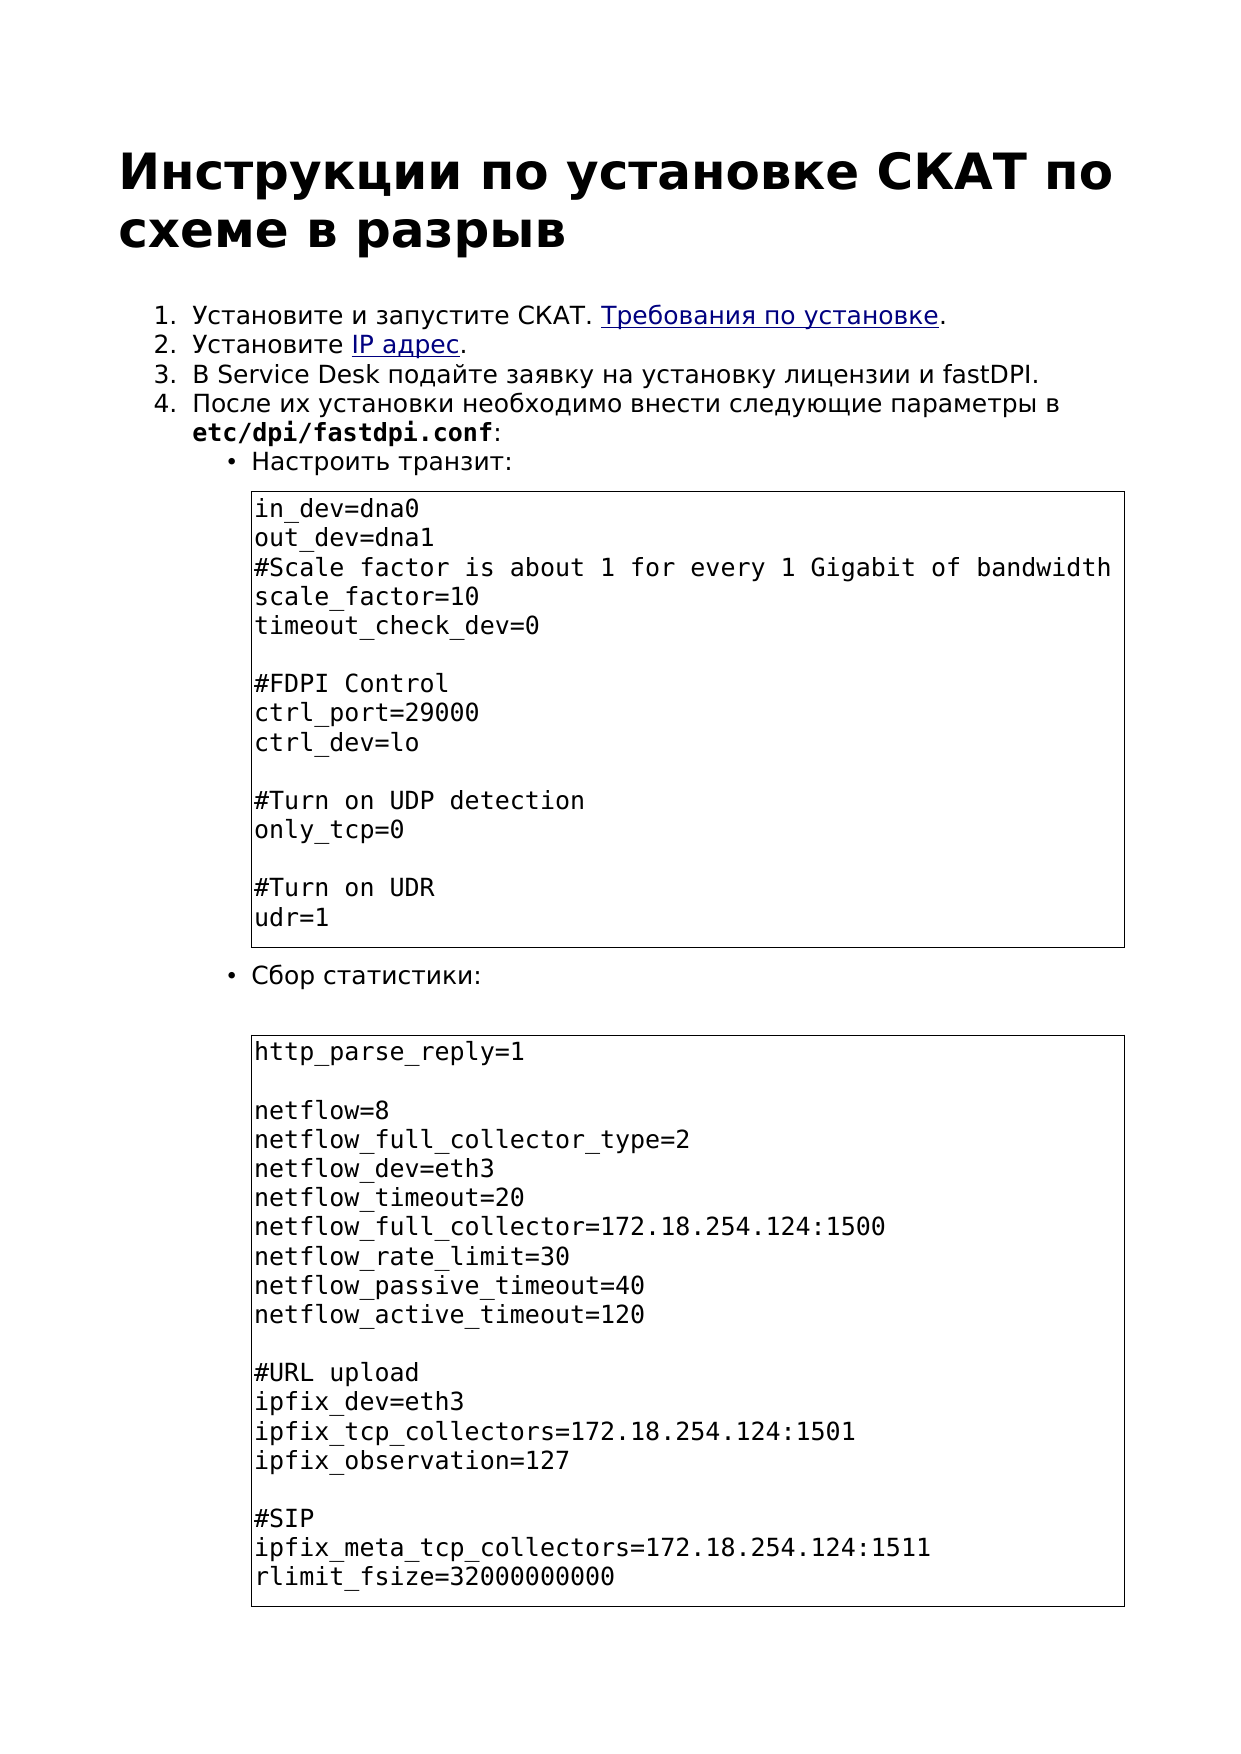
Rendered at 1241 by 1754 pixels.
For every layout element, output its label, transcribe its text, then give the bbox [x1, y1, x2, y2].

list После их установки необходимо внести следующие параметры в etc/dpi/fastdpi.conf: [177, 389, 1122, 447]
table_header http_parse_reply=1 netflow=8 netflow_full_collector_type=2 netflow_dev=eth3 netflow_timeout=20 netflow_full_collector=172.18.254.124:1500 netflow_rate_limit=30 netflow_passive_timeout=40 netflow_active_timeout=120 #URL upload ipfix_dev=eth3 ipfix_tcp_collectors=172.18.254.124:1501 ipfix_observation=127 #SIP ipfix_meta_tcp_collectors=172.18.254.124:1511 rlimit_fsize=32000000000 [252, 1036, 1124, 1606]
list Установите IP адрес. [177, 331, 1122, 360]
list Установите и запустите СКАТ. Требования по установке. [177, 302, 1122, 331]
list Настроить транзит: [236, 447, 1122, 477]
table_header in_dev=dna0 out_dev=dna1 #Scale factor is about 1 for every 1 Gigabit of bandwidth scale_factor=10 timeout_check_dev=0 #FDPI Control ctrl_port=29000 ctrl_dev=lo #Turn on UDP detection only_tcp=0 #Turn on UDR udr=1 [252, 492, 1124, 947]
list В Service Desk подайте заявку на установку лицензии и fastDPI. [177, 360, 1122, 389]
subtitle Инструкции по установке СКАТ по схеме в разрыв [118, 143, 1122, 259]
list Сбор статистики: [236, 961, 1122, 1020]
